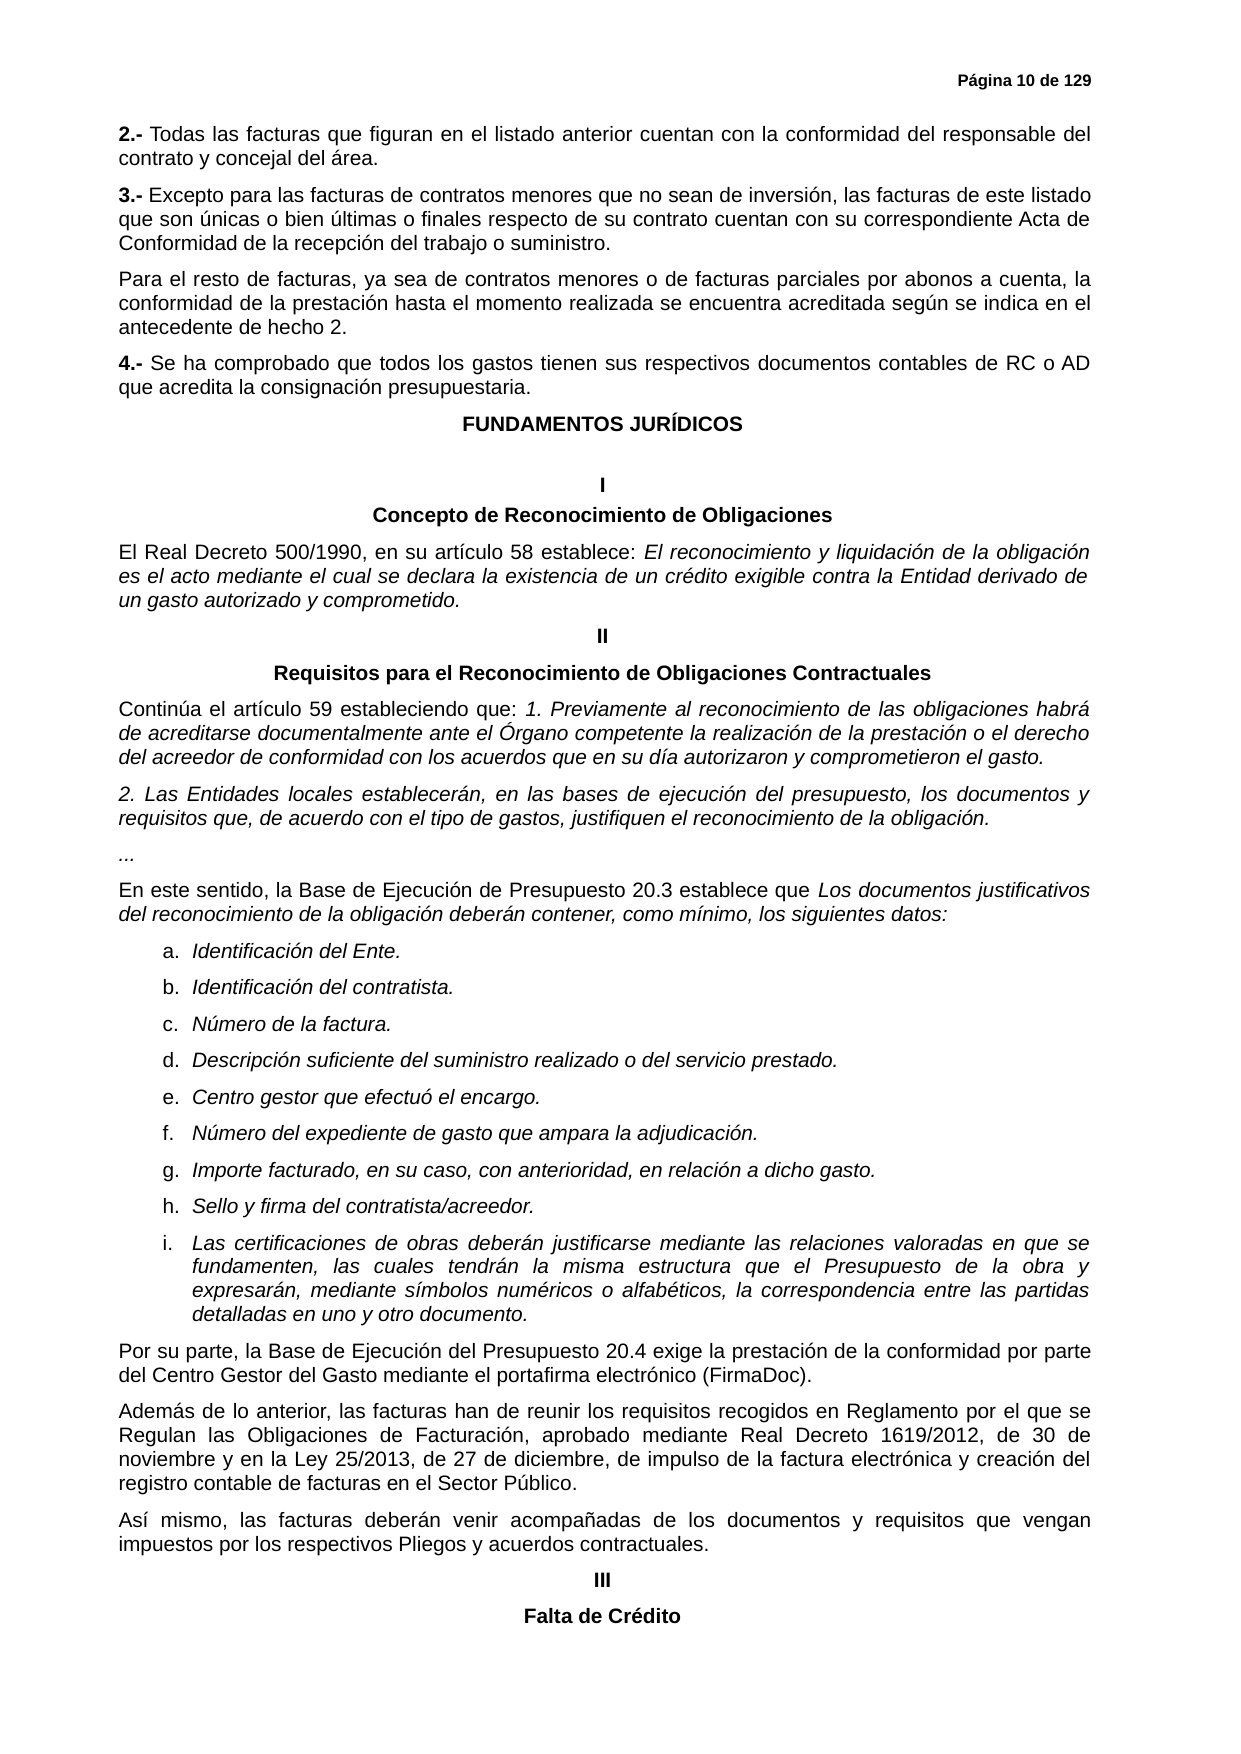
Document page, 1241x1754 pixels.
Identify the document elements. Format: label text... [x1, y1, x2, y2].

list Las certificaciones de obras deberán justificarse mediante las relaciones valoradas en que se fundamenten, las cuales tendrán la misma estructura que el Presupuesto de la obra y expresarán, mediante símbolos numéricos o alfabéticos, la correspondencia entre las partidas detalladas en uno y otro documento. [162, 1230, 1092, 1326]
text El Real Decreto 500/1990, en su artículo 58 establece: El reconocimiento y liquidación de la obligación es el acto mediante el cual se declara la existencia de un crédito exigible contra la Entidad derivado de un gasto autorizado y comprometido. [118, 540, 1092, 612]
list Identificación del contratista. [162, 975, 1092, 999]
text 2. Las Entidades locales establecerán, en las bases de ejecución del presupuesto, los documentos y requisitos que, de acuerdo con el tipo de gastos, justifiquen el reconocimiento de la obligación. [118, 781, 1092, 829]
list Descripción suficiente del suministro realizado o del servicio prestado. [162, 1048, 1092, 1072]
text Además de lo anterior, las facturas han de reunir los requisitos recogidos en Reglamento por el que se Regulan las Obligaciones de Facturación, aprobado mediante Real Decreto 1619/2012, de 30 de noviembre y en la Ley 25/2013, de 27 de diciembre, de impulso de la factura electrónica y creación del registro contable de facturas en el Sector Público. [118, 1399, 1092, 1495]
text ... [118, 842, 1092, 866]
list Número del expediente de gasto que ampara la adjudicación. [162, 1121, 1092, 1145]
text 2.- Todas las facturas que figuran en el listado anterior cuentan con la conformidad del responsable del contrato y concejal del área. [118, 122, 1092, 170]
list Identificación del Ente. [162, 939, 1092, 963]
text Falta de Crédito [118, 1604, 1092, 1628]
text III [118, 1568, 1092, 1592]
text Así mismo, las facturas deberán venir acompañadas de los documentos y requisitos que vengan impuestos por los respectivos Pliegos y acuerdos contractuales. [118, 1507, 1092, 1555]
text Para el resto de facturas, ya sea de contratos menores o de facturas parciales por abonos a cuenta, la conformidad de la prestación hasta el momento realizada se encuentra acreditada según se indica en el antecedente de hecho 2. [118, 267, 1092, 339]
subtitle I [118, 473, 1092, 497]
text En este sentido, la Base de Ejecución de Presupuesto 20.3 establece que Los documentos justificativos del reconocimiento de la obligación deberán contener, como mínimo, los siguientes datos: [118, 878, 1092, 926]
text Concepto de Reconocimiento de Obligaciones [118, 503, 1092, 527]
list Número de la factura. [162, 1012, 1092, 1036]
list Importe facturado, en su caso, con anterioridad, en relación a dicho gasto. [162, 1157, 1092, 1181]
text Requisitos para el Reconocimiento de Obligaciones Contractuales [118, 661, 1092, 684]
list Sello y firma del contratista/acreedor. [162, 1194, 1092, 1218]
text II [118, 624, 1092, 648]
text Continúa el artículo 59 estableciendo que: 1. Previamente al reconocimiento de las obligaciones habrá de acreditarse documentalmente ante el Órgano competente la realización de la prestación o el derecho del acreedor de conformidad con los acuerdos que en su día autorizaron y comprometieron el gasto. [118, 697, 1092, 769]
text 3.- Excepto para las facturas de contratos menores que no sean de inversión, las facturas de este listado que son únicas o bien últimas o finales respecto de su contrato cuentan con su correspondiente Acta de Conformidad de la recepción del trabajo o suministro. [118, 182, 1092, 254]
list Centro gestor que efectuó el encargo. [162, 1084, 1092, 1108]
text Por su parte, la Base de Ejecución del Presupuesto 20.4 exige la prestación de la conformidad por parte del Centro Gestor del Gasto mediante el portafirma electrónico (FirmaDoc). [118, 1339, 1092, 1387]
text 4.- Se ha comprobado que todos los gastos tienen sus respectivos documentos contables de RC o AD que acredita la consignación presupuestaria. [118, 351, 1092, 399]
text FUNDAMENTOS JURÍDICOS [118, 412, 1092, 436]
